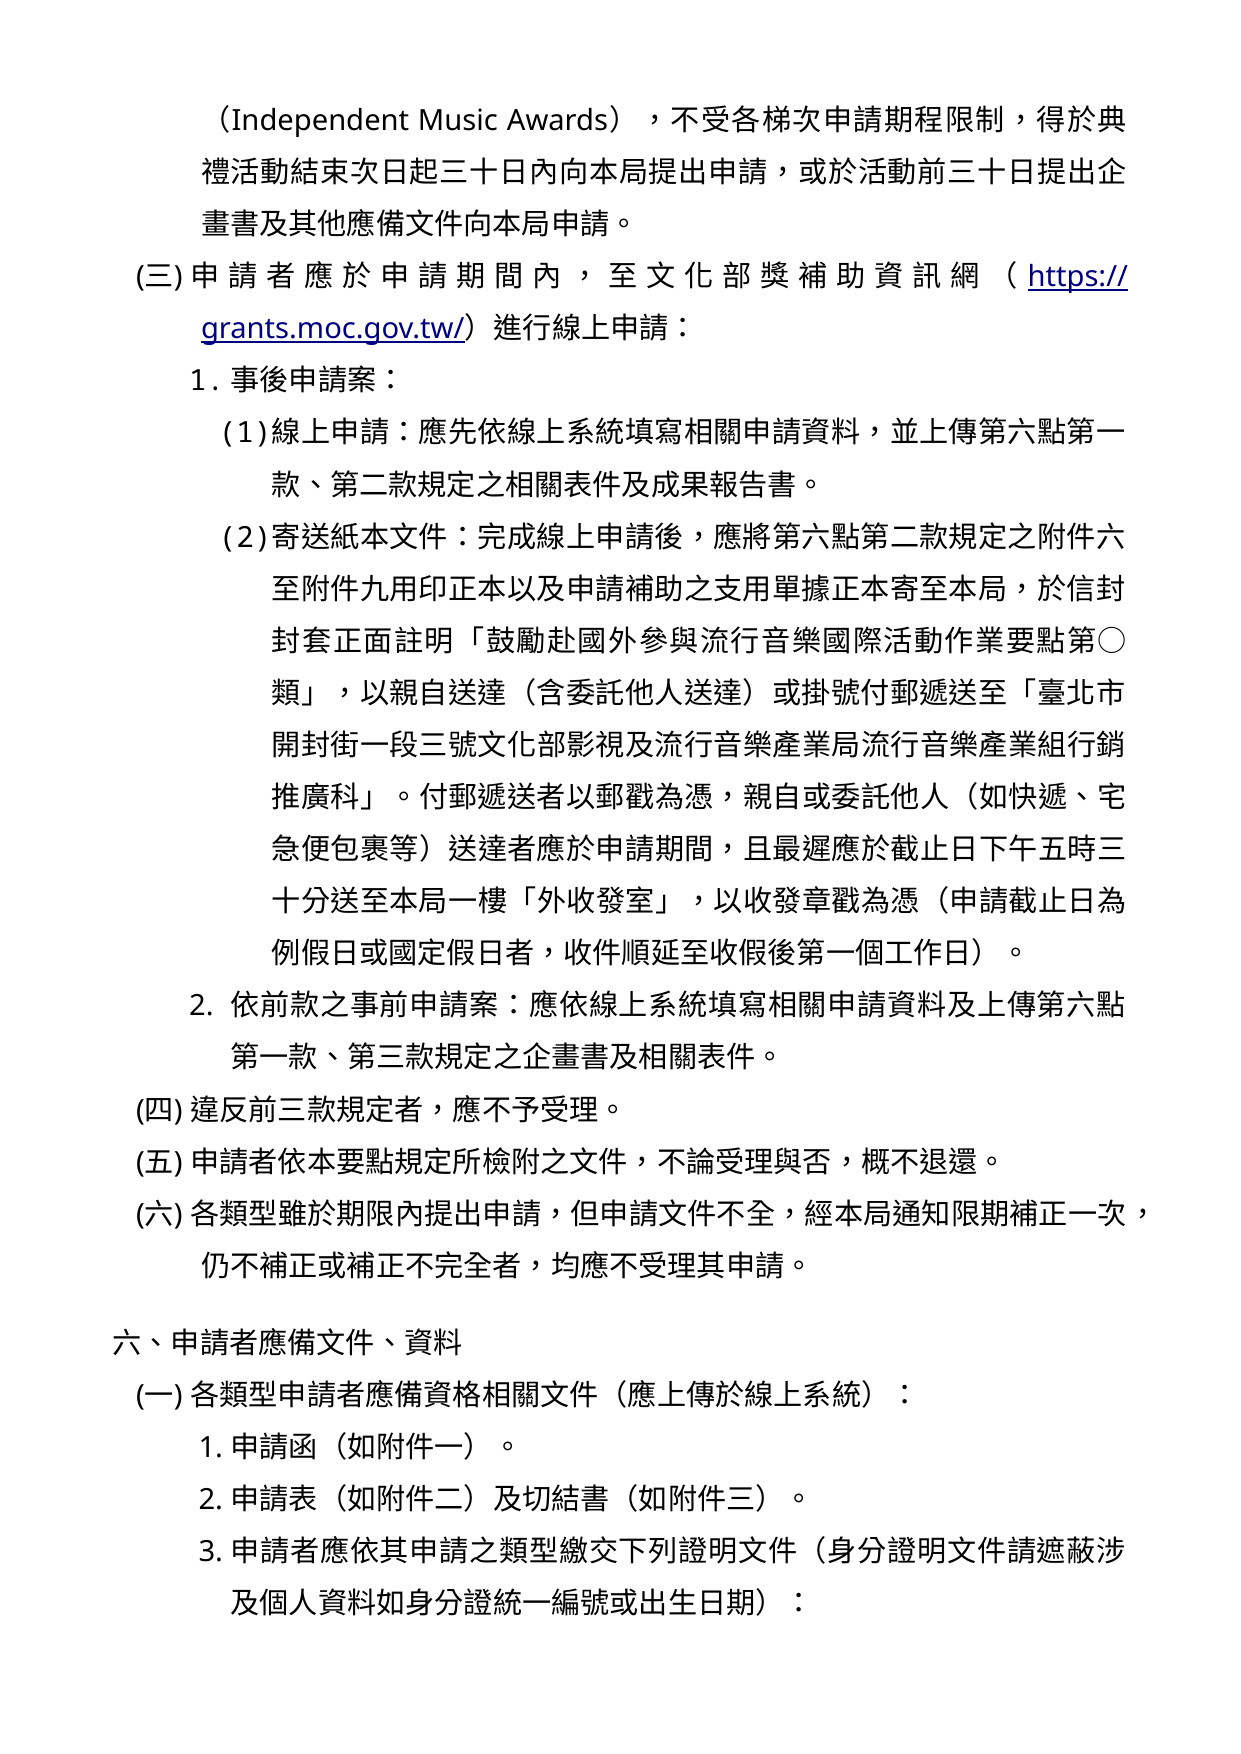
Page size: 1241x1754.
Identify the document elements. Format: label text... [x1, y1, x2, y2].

list 事後申請案： [189, 349, 1128, 401]
list 六、申請者應備文件、資料 [112, 1312, 1128, 1364]
list 依前款之事前申請案：應依線上系統填寫相關申請資料及上傳第六點第一款、第三款規定之企畫書及相關表件。 [189, 974, 1128, 1078]
list 申請函（如附件一）。 [230, 1416, 1128, 1468]
list 申請者依本要點規定所檢附之文件，不論受理與否，概不退還。 [136, 1130, 1128, 1182]
list 寄送紙本文件：完成線上申請後，應將第六點第二款規定之附件六至附件九用印正本以及申請補助之支用單據正本寄至本局，於信封封套正面註明「鼓勵赴國外參與流行音樂國際活動作業要點第○類」，以親自送達（含委託他人送達）或掛號付郵遞送至「臺北市開封街一段三號文化部影視及流行音樂產業局流行音樂產業組行銷推廣科」。付郵遞送者以郵戳為憑，親自或委託他人（如快遞、宅急便包裹等）送達者應於申請期間，且最遲應於截止日下午五時三十分送至本局一樓「外收發室」，以收發章戳為憑（申請截止日為例假日或國定假日者，收件順延至收假後第一個工作日）。 [218, 505, 1128, 974]
list 申請表（如附件二）及切結書（如附件三）。 [230, 1468, 1128, 1520]
list 線上申請：應先依線上系統填寫相關申請資料，並上傳第六點第一款、第二款規定之相關表件及成果報告書。 [218, 401, 1128, 505]
list 各類型申請者應備資格相關文件（應上傳於線上系統）： [136, 1364, 1128, 1416]
list （Independent Music Awards），不受各梯次申請期程限制，得於典禮活動結束次日起三十日內向本局提出申請，或於活動前三十日提出企畫書及其他應備文件向本局申請。 [136, 89, 1128, 245]
list 各類型雖於期限內提出申請，但申請文件不全，經本局通知限期補正一次，仍不補正或補正不完全者，均應不受理其申請。 [136, 1182, 1128, 1287]
list 申請者應依其申請之類型繳交下列證明文件（身分證明文件請遮蔽涉及個人資料如身分證統一編號或出生日期）： [230, 1520, 1128, 1624]
list 違反前三款規定者，應不予受理。 [136, 1078, 1128, 1130]
list 申請者應於申請期間內，至文化部獎補助資訊網（https://grants.moc.gov.tw/）進行線上申請： [136, 245, 1128, 349]
